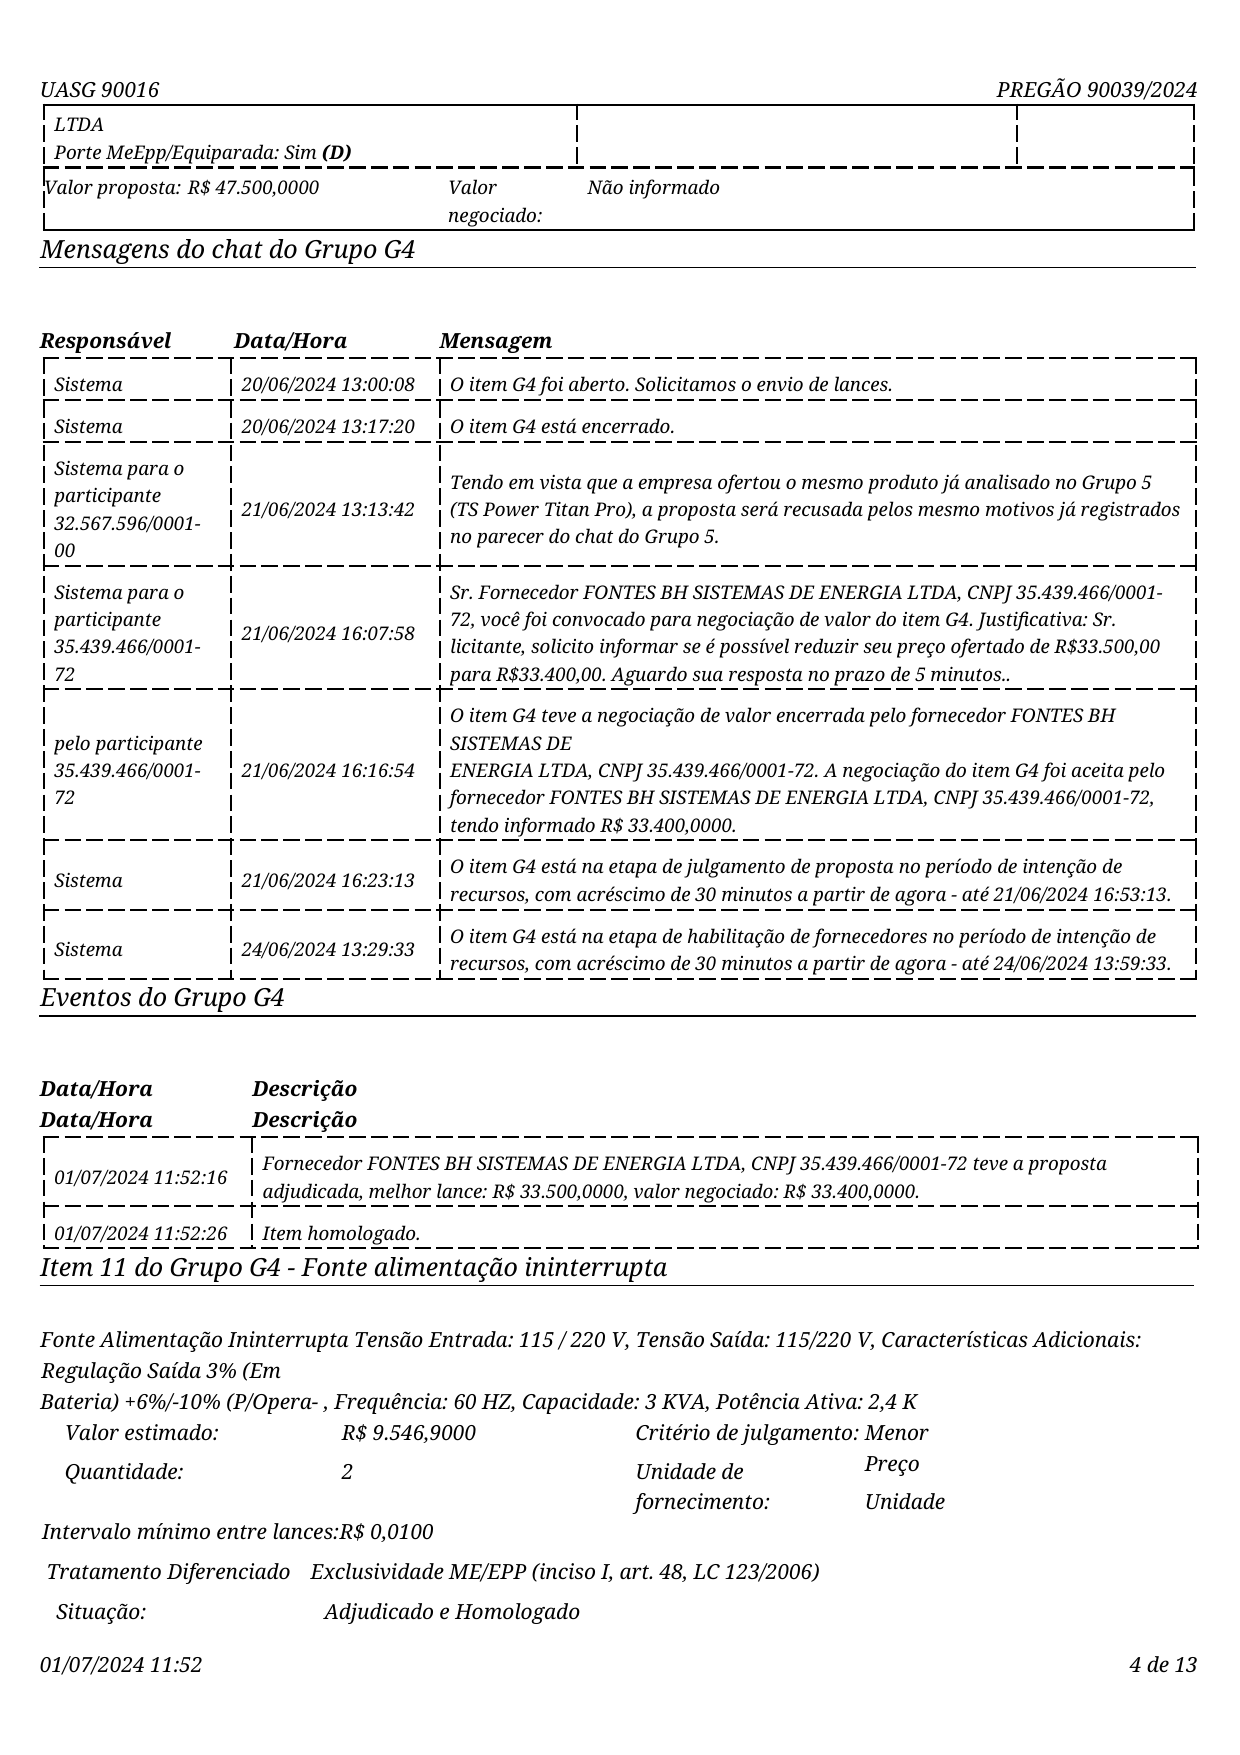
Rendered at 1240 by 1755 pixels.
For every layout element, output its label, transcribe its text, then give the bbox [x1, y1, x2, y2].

text Intervalo mínimo entre lances: R$ 0,0100 [39, 1517, 1200, 1546]
table_cell 20.324.748/0001-57 - VLP NOBREAKS E ESTABILI LTDA Porte MeEpp/Equiparada: Sim (D) [44, 106, 448, 166]
text Situação: Adjudicado e Homologado [39, 1597, 1200, 1625]
table_cell O item G4 teve a negociação de valor encerrada pelo fornecedor FONTES BH SISTEMAS DE ENERGIA LTDA, CNPJ 35.439.466/0001-72. A negociação do item G4 foi aceita pelo fornecedor FONTES BH SISTEMAS DE ENERGIA LTDA, CNPJ 35.439.466/0001-72, tendo informado R$ 33.400,0000. [440, 688, 1196, 839]
table_cell 21/06/2024 16:16:54 [231, 688, 439, 839]
table_header Fornecedor FONTES BH SISTEMAS DE ENERGIA LTDA, CNPJ 35.439.466/0001-72 teve a proposta adjudicada, melhor lance: R$ 33.500,0000, valor negociado: R$ 33.400,0000. [252, 1136, 1198, 1205]
text Item 11 do Grupo G4 - Fonte alimentação ininterrupta [40, 1249, 1200, 1283]
table_cell pelo participante 35.439.466/0001-72 [44, 688, 231, 839]
table_header Critério de julgamento: Unidade de fornecimento: [635, 1419, 864, 1517]
text Data/Hora Descrição [39, 1074, 1200, 1103]
table_cell Sistema [44, 839, 231, 908]
table_cell - [1017, 106, 1194, 166]
text Data/Hora Descrição [39, 1105, 1200, 1134]
table_cell Item homologado. [252, 1205, 1198, 1247]
table_cell Sistema [44, 909, 231, 978]
table_header 20/06/2024 13:00:08 [231, 357, 439, 399]
table_cell [876, 166, 1017, 229]
table_cell Sistema para o participante 32.567.596/0001-00 [44, 441, 231, 564]
table_cell 21/06/2024 16:07:58 [231, 565, 439, 688]
table_cell 20/06/2024 13:17:20 [231, 399, 439, 441]
table_cell Tendo em vista que a empresa ofertou o mesmo produto já analisado no Grupo 5 (TS Power Titan Pro), a proposta será recusada pelos mesmo motivos já registrados no parecer do chat do Grupo 5. [440, 441, 1196, 564]
text Mensagens do chat do Grupo G4 [40, 231, 1200, 265]
table_cell Valor negociado: [448, 166, 577, 229]
table_cell [876, 106, 1017, 166]
table_cell 01/07/2024 11:52:26 [44, 1205, 252, 1247]
table_cell O item G4 está na etapa de habilitação de fornecedores no período de intenção de recursos, com acréscimo de 30 minutos a partir de agora - até 24/06/2024 13:59:33. [440, 909, 1196, 978]
table_cell Não informado [577, 166, 876, 229]
table_header O item G4 foi aberto. Solicitamos o envio de lances. [440, 357, 1196, 399]
table_header R$ 9.546,9000 2 [342, 1419, 635, 1517]
table_cell ZADORES [448, 106, 577, 166]
text Fonte Alimentação Ininterrupta Tensão Entrada: 115 / 220 V, Tensão Saída: 115/220 V, Características Adicionais: Regulação Saída 3% (Em [40, 1325, 1200, 1384]
table_cell Sistema para o participante 35.439.466/0001-72 [44, 565, 231, 688]
table_cell [1017, 166, 1194, 229]
table_cell O item G4 está encerrado. [440, 399, 1196, 441]
table_cell 24/06/2024 13:29:33 [231, 909, 439, 978]
table_cell Valor proposta: R$ 47.500,0000 [44, 166, 448, 229]
text Bateria) +6%/-10% (P/Opera- , Frequência: 60 HZ, Capacidade: 3 KVA, Potência Ativa: 2,4 K [40, 1387, 1200, 1416]
table_header Sistema [44, 357, 231, 399]
table_header Menor Preço Unidade [865, 1419, 971, 1517]
table_cell 21/06/2024 13:13:42 [231, 441, 439, 564]
table_header Valor estimado: Quantidade: [65, 1419, 342, 1517]
table_cell O item G4 está na etapa de julgamento de proposta no período de intenção de recursos, com acréscimo de 30 minutos a partir de agora - até 21/06/2024 16:53:13. [440, 839, 1196, 908]
table_cell Sistema [44, 399, 231, 441]
table_cell 21/06/2024 16:23:13 [231, 839, 439, 908]
table_cell Sr. Fornecedor FONTES BH SISTEMAS DE ENERGIA LTDA, CNPJ 35.439.466/0001-72, você foi convocado para negociação de valor do item G4. Justificativa: Sr. licitante, solicito informar se é possível reduzir seu preço ofertado de R$33.500,00 para R$33.400,00. Aguardo sua resposta no prazo de 5 minutos.. [440, 565, 1196, 688]
table_cell [577, 106, 876, 166]
table_header 01/07/2024 11:52:16 [44, 1136, 252, 1205]
text Eventos do Grupo G4 [40, 980, 1200, 1014]
text Tratamento Diferenciado Exclusividade ME/EPP (inciso I, art. 48, LC 123/2006) [39, 1557, 1200, 1586]
text Responsável Data/Hora Mensagem [39, 326, 1200, 355]
